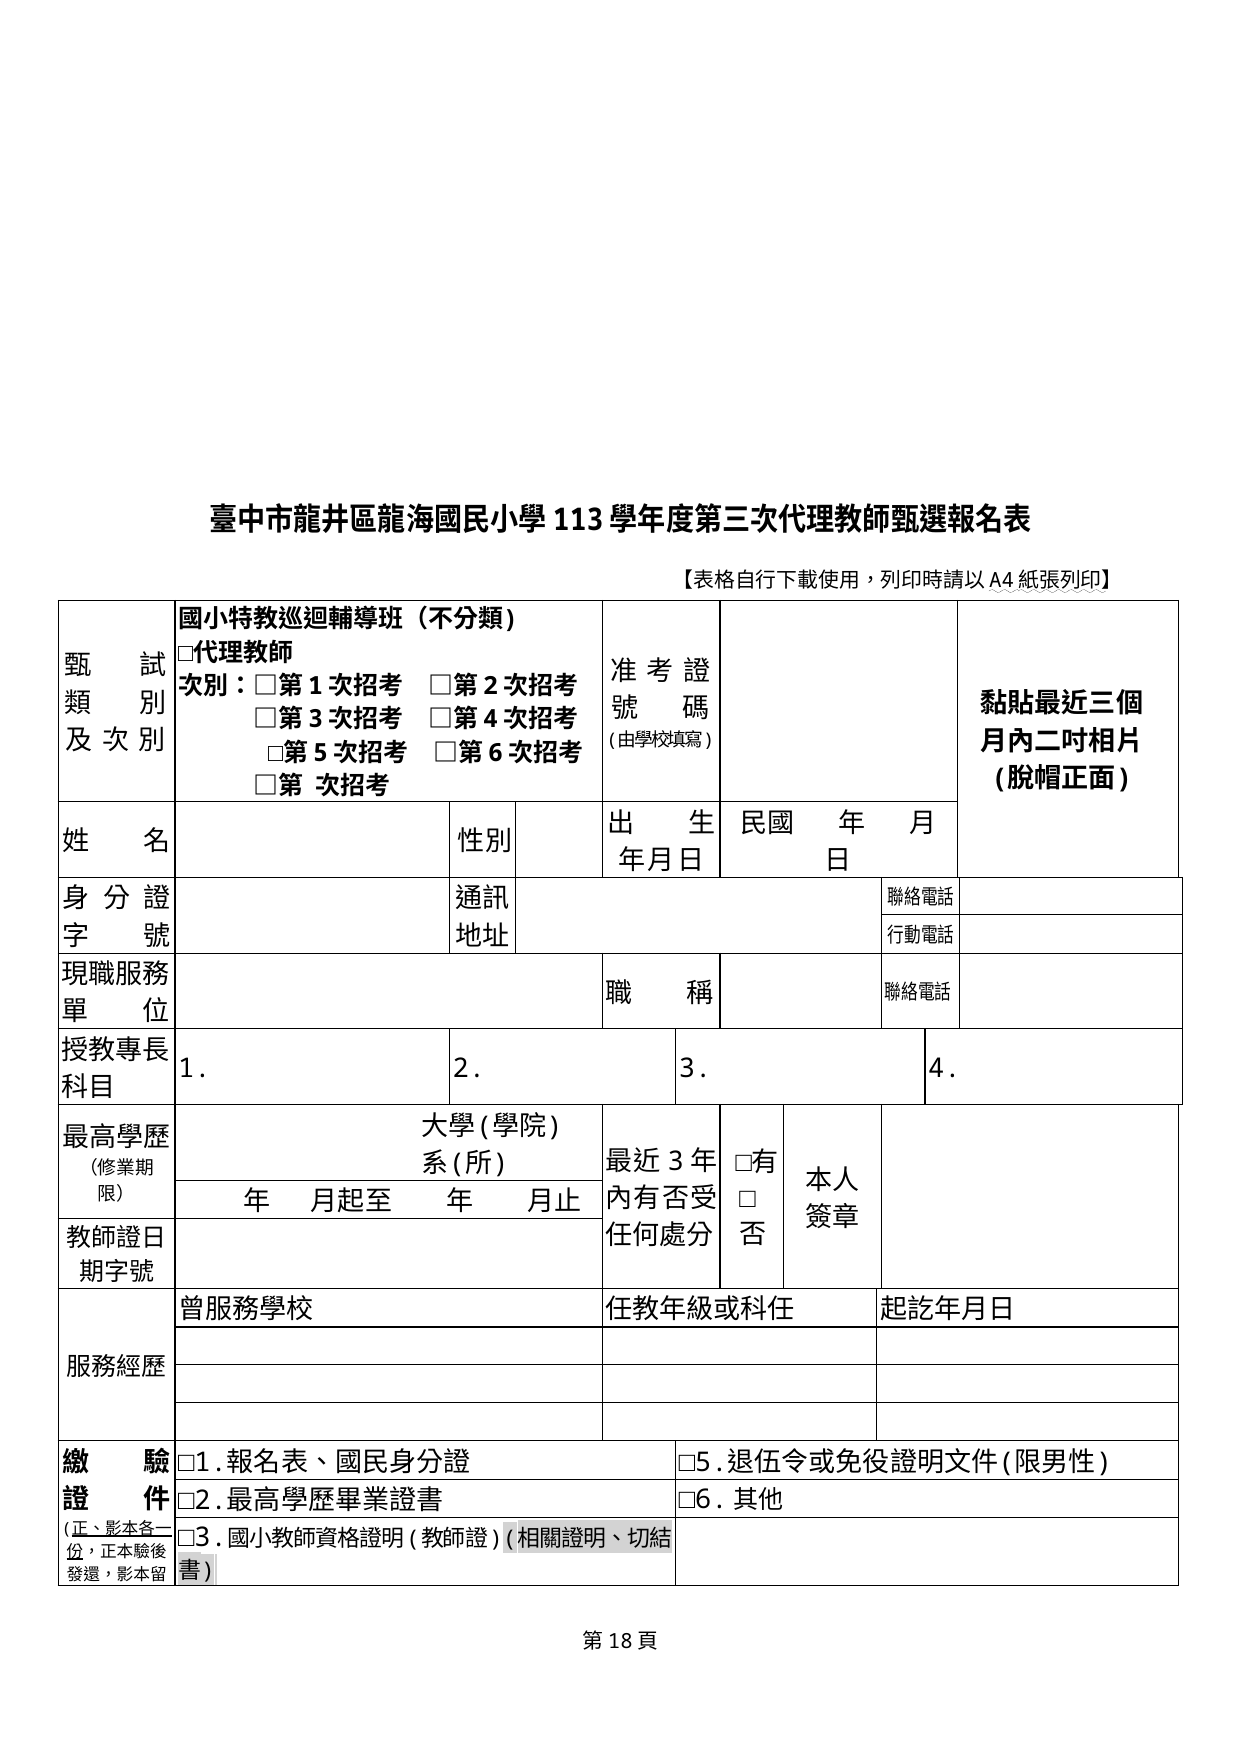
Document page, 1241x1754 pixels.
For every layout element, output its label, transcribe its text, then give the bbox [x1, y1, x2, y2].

table_cell [877, 1365, 1178, 1402]
table_cell [960, 915, 1182, 952]
table_cell [516, 878, 881, 952]
text 臺中市龍井區龍海國民小學113學年度第三次代理教師甄選報名表 [118, 475, 1122, 537]
table_cell □6. 其他 [676, 1480, 1178, 1517]
table_cell [176, 1219, 602, 1288]
table_cell [176, 1365, 602, 1402]
table_cell 起訖年月日 [877, 1289, 1178, 1326]
table_cell [960, 954, 1182, 1028]
table_cell 服務經歷 [59, 1289, 174, 1440]
table_cell 最高學歷（修業期限） [59, 1105, 174, 1218]
table_header 甄 試 類 別 及 次 別 [59, 601, 174, 801]
table_cell 1. [176, 1029, 449, 1104]
table_cell 大學(學院) 系(所) [176, 1105, 602, 1180]
table_cell 行動電話 [882, 915, 959, 952]
table_cell 聯絡電話 [882, 954, 959, 1028]
table_cell [676, 1518, 1178, 1585]
table_cell [603, 1365, 876, 1402]
table_cell 3. [676, 1029, 924, 1104]
table_cell 4. [926, 1029, 1182, 1104]
table_header 准 考 證 號 碼 (由學校填寫) [603, 601, 719, 801]
table_cell □有 □ 否 [721, 1105, 783, 1288]
table_cell [877, 1403, 1178, 1440]
table_cell 繳 驗 證 件 (正、影本各一份，正本驗後發還，影本留 [59, 1441, 174, 1585]
table_cell [176, 1403, 602, 1440]
table_header 黏貼最近三個 月內二吋相片 (脫帽正面) [958, 601, 1178, 877]
table_header 國小特教巡迴輔導班（不分類) □代理教師 次別：□第1次招考 □第2次招考 □第3次招考 □第4次招考 □第5次招考 □第6次招考 □第 次招考 [176, 601, 602, 801]
table_cell 授教專長科目 [59, 1029, 174, 1104]
table_cell 教師證日期字號 [59, 1219, 174, 1288]
table_cell 2. [450, 1029, 675, 1104]
text 【表格自行下載使用，列印時請以A4紙張列印】 [118, 537, 1122, 600]
table_cell [877, 1328, 1178, 1364]
table_cell 年 月起至 年 月止 [176, 1181, 602, 1218]
table_cell 姓 名 [59, 802, 174, 877]
table_cell 任教年級或科任 [603, 1289, 876, 1326]
table_cell [176, 954, 602, 1028]
table_cell □3.國小教師資格證明(教師證)(相關證明、切結書) [176, 1518, 675, 1585]
table_cell 通訊 地址 [450, 878, 515, 952]
table_cell [882, 1105, 1178, 1288]
table_cell □1.報名表、國民身分證 [176, 1441, 675, 1479]
table_cell 性別 [450, 802, 515, 877]
table_cell [960, 878, 1182, 914]
table_cell □5.退伍令或免役證明文件(限男性) [676, 1441, 1178, 1479]
table_cell 本人 簽章 [784, 1105, 881, 1288]
table_cell 聯絡電話 [882, 878, 959, 914]
table_cell 民國 年 月 日 [721, 802, 957, 877]
table_cell [603, 1328, 876, 1364]
table_cell 身 分 證 字 號 [59, 878, 174, 952]
table_cell 最近3年內有否受任何處分 [603, 1105, 719, 1288]
table_cell 現職服務單 位 [59, 954, 174, 1028]
table_cell [176, 878, 449, 952]
table_cell [516, 802, 602, 877]
table_cell [721, 954, 881, 1028]
table_cell 曾服務學校 [176, 1289, 602, 1326]
table_cell □2.最高學歷畢業證書 [176, 1480, 675, 1517]
table_cell 出 生 年月日 [603, 802, 719, 877]
table_header [721, 601, 957, 801]
table_cell [176, 1328, 602, 1364]
table_cell [176, 802, 449, 877]
table_cell 職 稱 [603, 954, 719, 1028]
table_cell [603, 1403, 876, 1440]
